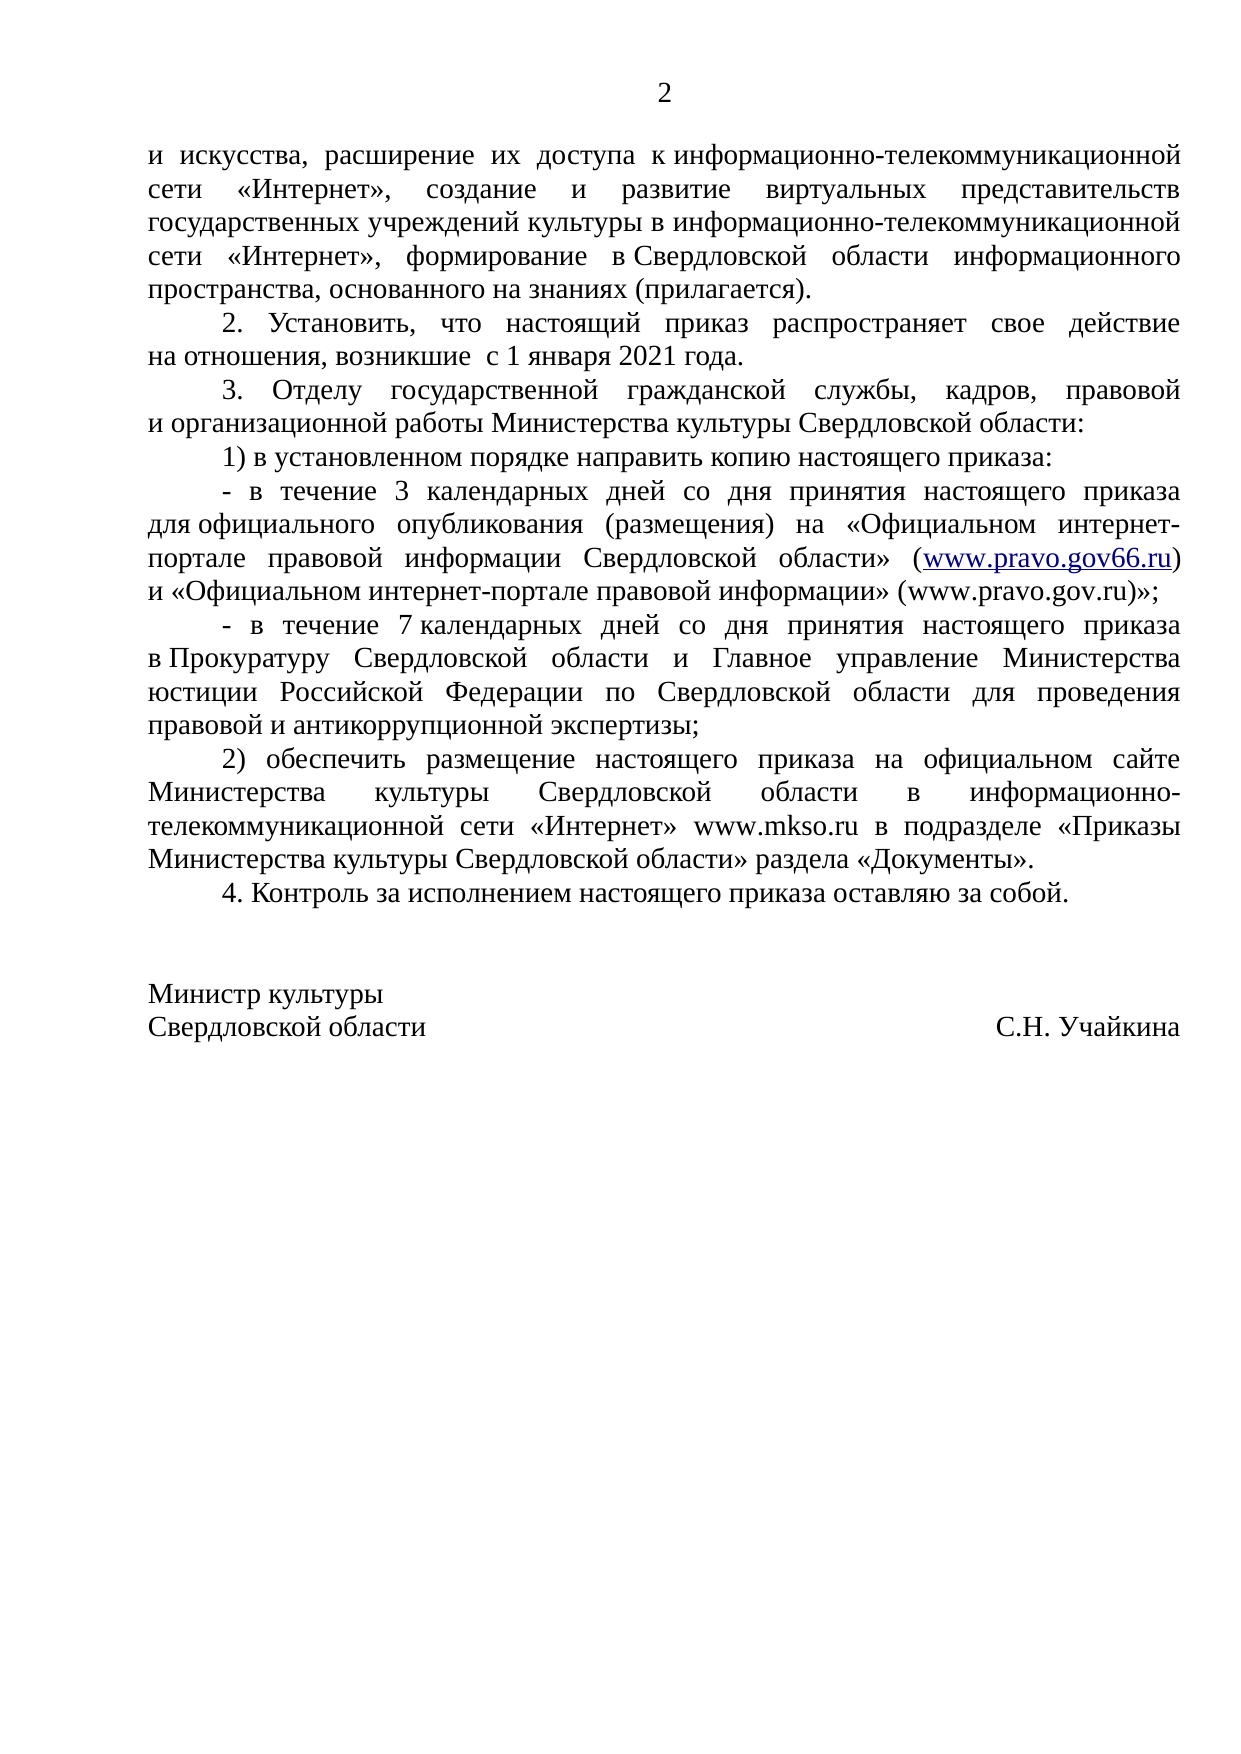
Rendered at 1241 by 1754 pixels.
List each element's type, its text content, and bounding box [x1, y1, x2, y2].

text 4. Контроль за исполнением настоящего приказа оставляю за собой. [148, 875, 1181, 909]
text - в течение 3 календарных дней со дня принятия настоящего приказа для официального опубликования (размещения) на «Официальном интернет-портале правовой информации Свердловской области» (www.pravo.gov66.ru) и «Официальном интернет-портале правовой информации» (www.pravo.gov.ru)»; [148, 473, 1181, 607]
text 3. Отделу государственной гражданской службы, кадров, правовой и организационной работы Министерства культуры Свердловской области: [148, 372, 1181, 439]
text - в течение 7 календарных дней со дня принятия настоящего приказа в Прокуратуру Свердловской области и Главное управление Министерства юстиции Российской Федерации по Свердловской области для проведения правовой и антикоррупционной экспертизы; [148, 607, 1181, 741]
text 2) обеспечить размещение настоящего приказа на официальном сайте Министерства культуры Свердловской области в информационно-телекоммуникационной сети «Интернет» www.mkso.ru в подразделе «Приказы Министерства культуры Свердловской области» раздела «Документы». [148, 741, 1181, 875]
text и искусства, расширение их доступа к информационно-телекоммуникационной сети «Интернет», создание и развитие виртуальных представительств государственных учреждений культуры в информационно-телекоммуникационной сети «Интернет», формирование в Свердловской области информационного пространства, основанного на знаниях (прилагается). [148, 137, 1181, 305]
text 1) в установленном порядке направить копию настоящего приказа: [148, 439, 1181, 473]
text Свердловской области С.Н. Учайкина [148, 1009, 1181, 1043]
text Министр культуры [148, 976, 1181, 1009]
text 2. Установить, что настоящий приказ распространяет свое действие на отношения, возникшие с 1 января 2021 года. [148, 305, 1181, 372]
